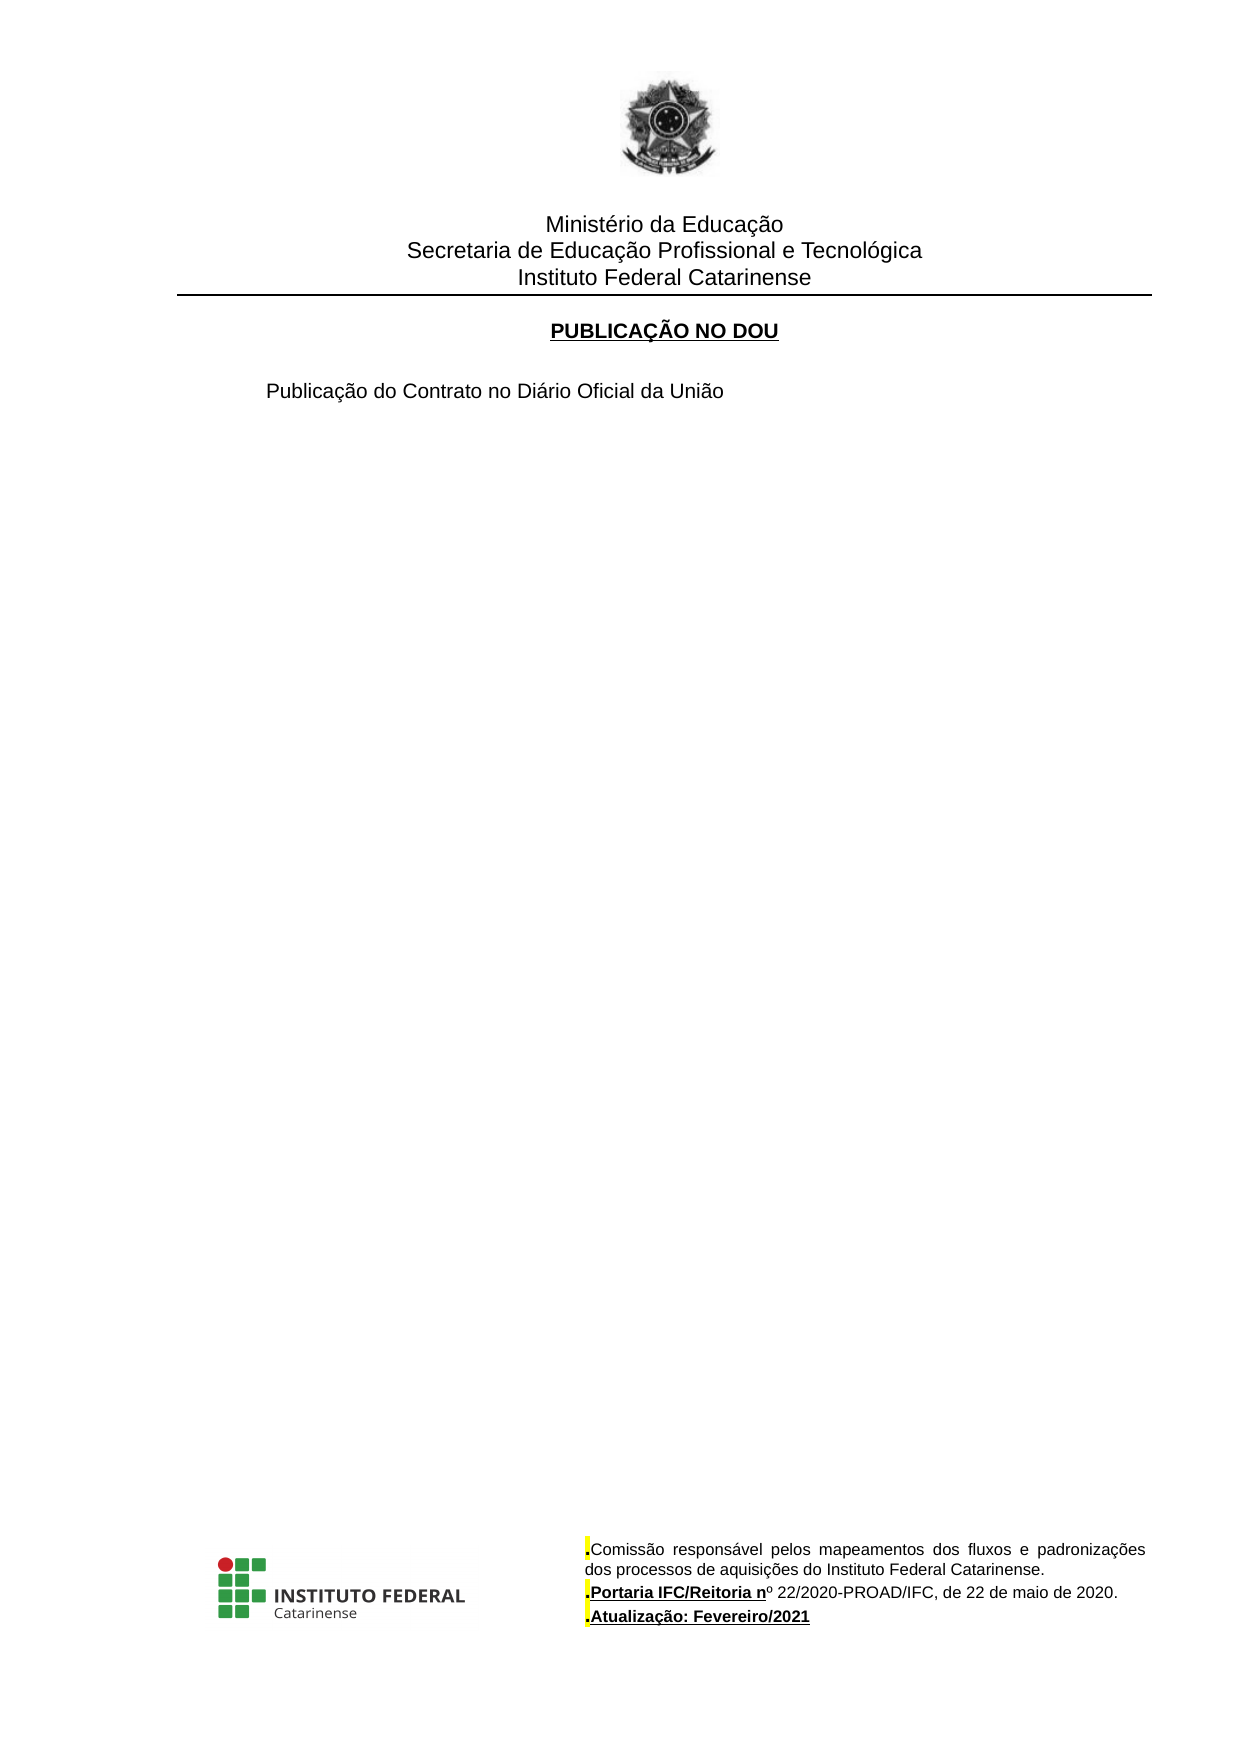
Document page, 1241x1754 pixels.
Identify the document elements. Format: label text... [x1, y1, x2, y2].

text PUBLICAÇÃO NO DOU [177, 319, 1152, 343]
picture [205, 1545, 479, 1631]
text Publicação do Contrato no Diário Oficial da União [177, 379, 1152, 403]
